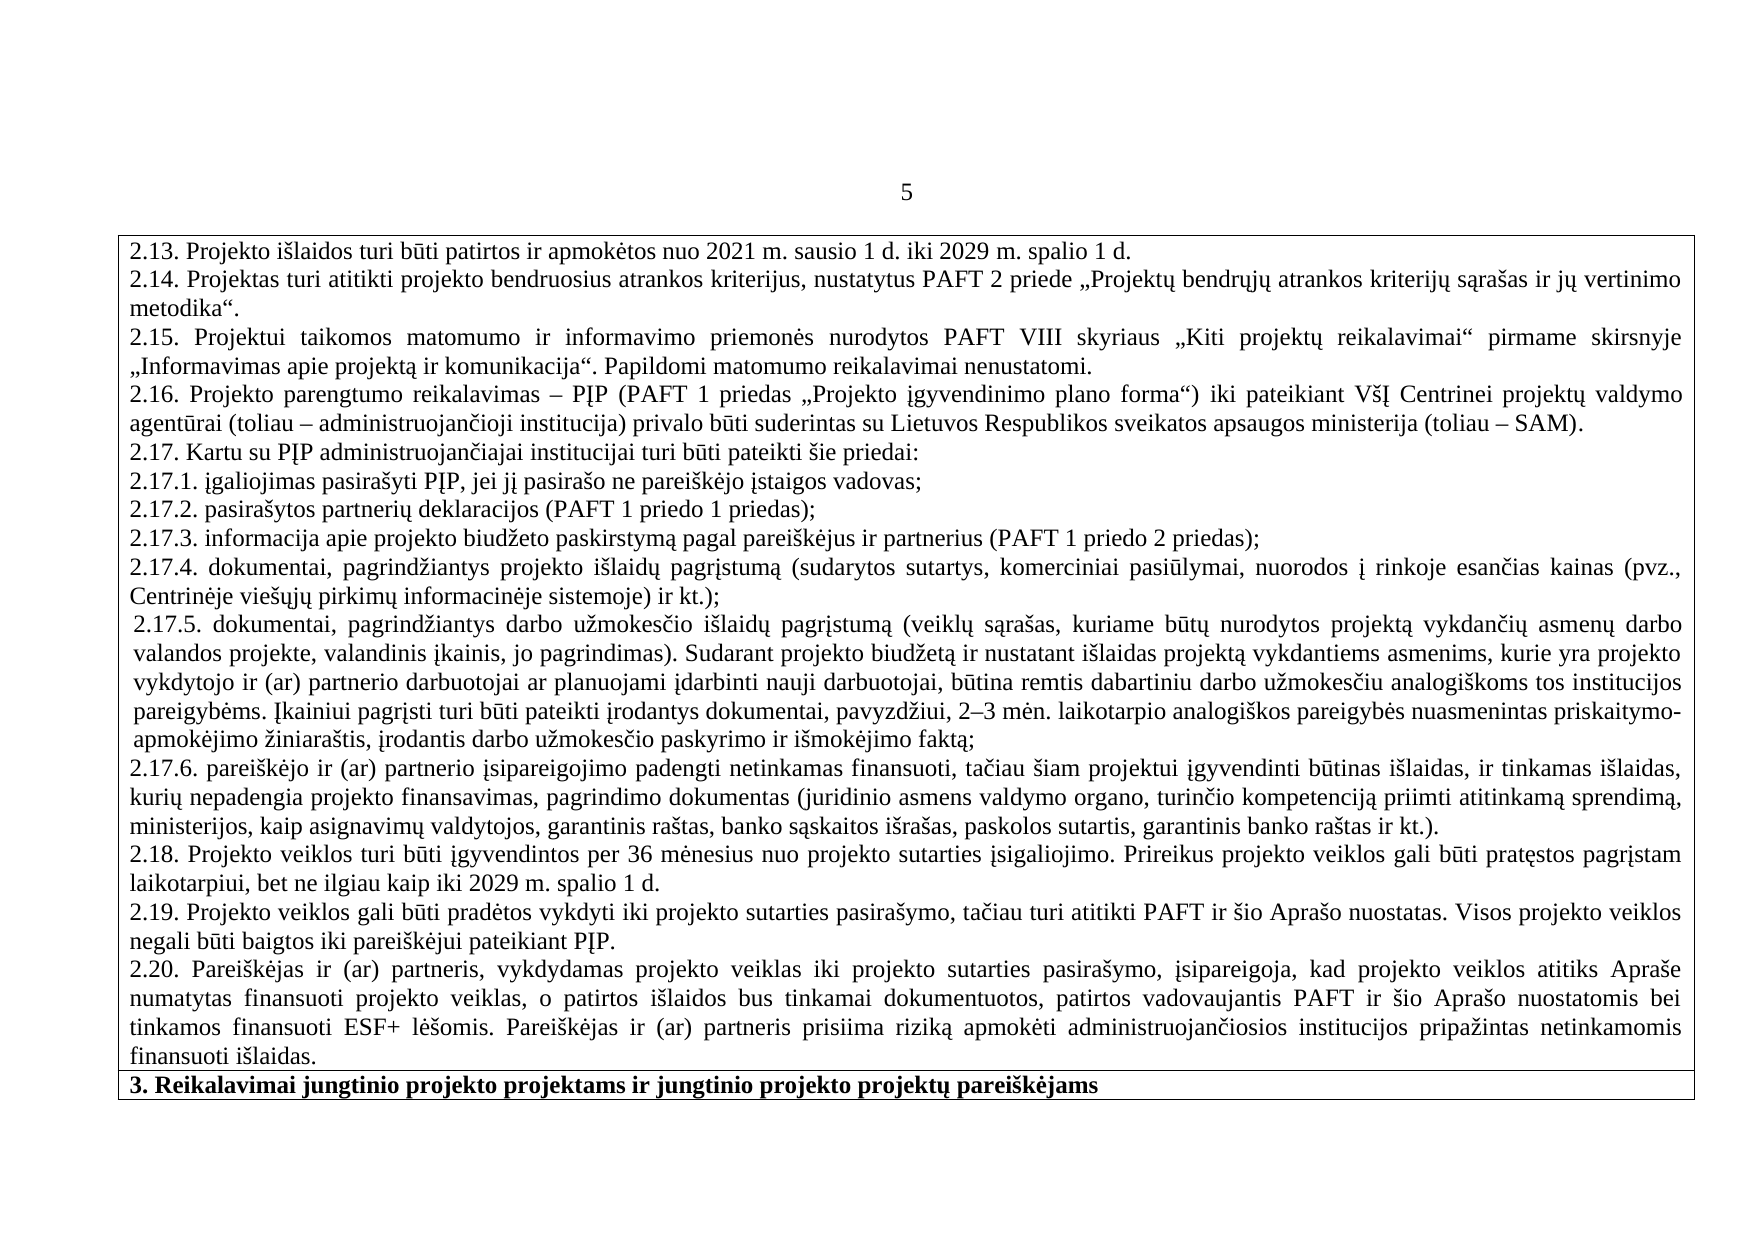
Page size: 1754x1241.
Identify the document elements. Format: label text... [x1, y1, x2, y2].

table_cell 2.13. Projekto išlaidos turi būti patirtos ir apmokėtos nuo 2021 m. sausio 1 d. iki 2029 m. spalio 1 d. 2.14. Projektas turi atitikti projekto bendruosius atrankos kriterijus, nustatytus PAFT 2 priede „Projektų bendrųjų atrankos kriterijų sąrašas ir jų vertinimo metodika“. 2.15. Projektui taikomos matomumo ir informavimo priemonės nurodytos PAFT VIII skyriaus „Kiti projektų reikalavimai“ pirmame skirsnyje „Informavimas apie projektą ir komunikacija“. Papildomi matomumo reikalavimai nenustatomi. 2.16. Projekto parengtumo reikalavimas – PĮP (PAFT 1 priedas „Projekto įgyvendinimo plano forma“) iki pateikiant VšĮ Centrinei projektų valdymo agentūrai (toliau – administruojančioji institucija) privalo būti suderintas su Lietuvos Respublikos sveikatos apsaugos ministerija (toliau – SAM). 2.17. Kartu su PĮP administruojančiajai institucijai turi būti pateikti šie priedai: 2.17.1. įgaliojimas pasirašyti PĮP, jei jį pasirašo ne pareiškėjo įstaigos vadovas; 2.17.2. pasirašytos partnerių deklaracijos (PAFT 1 priedo 1 priedas); 2.17.3. informacija apie projekto biudžeto paskirstymą pagal pareiškėjus ir partnerius (PAFT 1 priedo 2 priedas); 2.17.4. dokumentai, pagrindžiantys projekto išlaidų pagrįstumą (sudarytos sutartys, komerciniai pasiūlymai, nuorodos į rinkoje esančias kainas (pvz., Centrinėje viešųjų pirkimų informacinėje sistemoje) ir kt.); 2.17.5. dokumentai, pagrindžiantys darbo užmokesčio išlaidų pagrįstumą (veiklų sąrašas, kuriame būtų nurodytos projektą vykdančių asmenų darbo valandos projekte, valandinis įkainis, jo pagrindimas). Sudarant projekto biudžetą ir nustatant išlaidas projektą vykdantiems asmenims, kurie yra projekto vykdytojo ir (ar) partnerio darbuotojai ar planuojami įdarbinti nauji darbuotojai, būtina remtis dabartiniu darbo užmokesčiu analogiškoms tos institucijos pareigybėms. Įkainiui pagrįsti turi būti pateikti įrodantys dokumentai, pavyzdžiui, 2–3 mėn. laikotarpio analogiškos pareigybės nuasmenintas priskaitymo-apmokėjimo žiniaraštis, įrodantis darbo užmokesčio paskyrimo ir išmokėjimo faktą; 2.17.6. pareiškėjo ir (ar) partnerio įsipareigojimo padengti netinkamas finansuoti, tačiau šiam projektui įgyvendinti būtinas išlaidas, ir tinkamas išlaidas, kurių nepadengia projekto finansavimas, pagrindimo dokumentas (juridinio asmens valdymo organo, turinčio kompetenciją priimti atitinkamą sprendimą, ministerijos, kaip asignavimų valdytojos, garantinis raštas, banko sąskaitos išrašas, paskolos sutartis, garantinis banko raštas ir kt.). 2.18. Projekto veiklos turi būti įgyvendintos per 36 mėnesius nuo projekto sutarties įsigaliojimo. Prireikus projekto veiklos gali būti pratęstos pagrįstam laikotarpiui, bet ne ilgiau kaip iki 2029 m. spalio 1 d. 2.19. Projekto veiklos gali būti pradėtos vykdyti iki projekto sutarties pasirašymo, tačiau turi atitikti PAFT ir šio Aprašo nuostatas. Visos projekto veiklos negali būti baigtos iki pareiškėjui pateikiant PĮP. 2.20. Pareiškėjas ir (ar) partneris, vykdydamas projekto veiklas iki projekto sutarties pasirašymo, įsipareigoja, kad projekto veiklos atitiks Apraše numatytas finansuoti projekto veiklas, o patirtos išlaidos bus tinkamai dokumentuotos, patirtos vadovaujantis PAFT ir šio Aprašo nuostatomis bei tinkamos finansuoti ESF+ lėšomis. Pareiškėjas ir (ar) partneris prisiima riziką apmokėti administruojančiosios institucijos pripažintas netinkamomis finansuoti išlaidas. [119, 236, 1694, 1069]
table_cell 3. Reikalavimai jungtinio projekto projektams ir jungtinio projekto projektų pareiškėjams [119, 1071, 1694, 1099]
